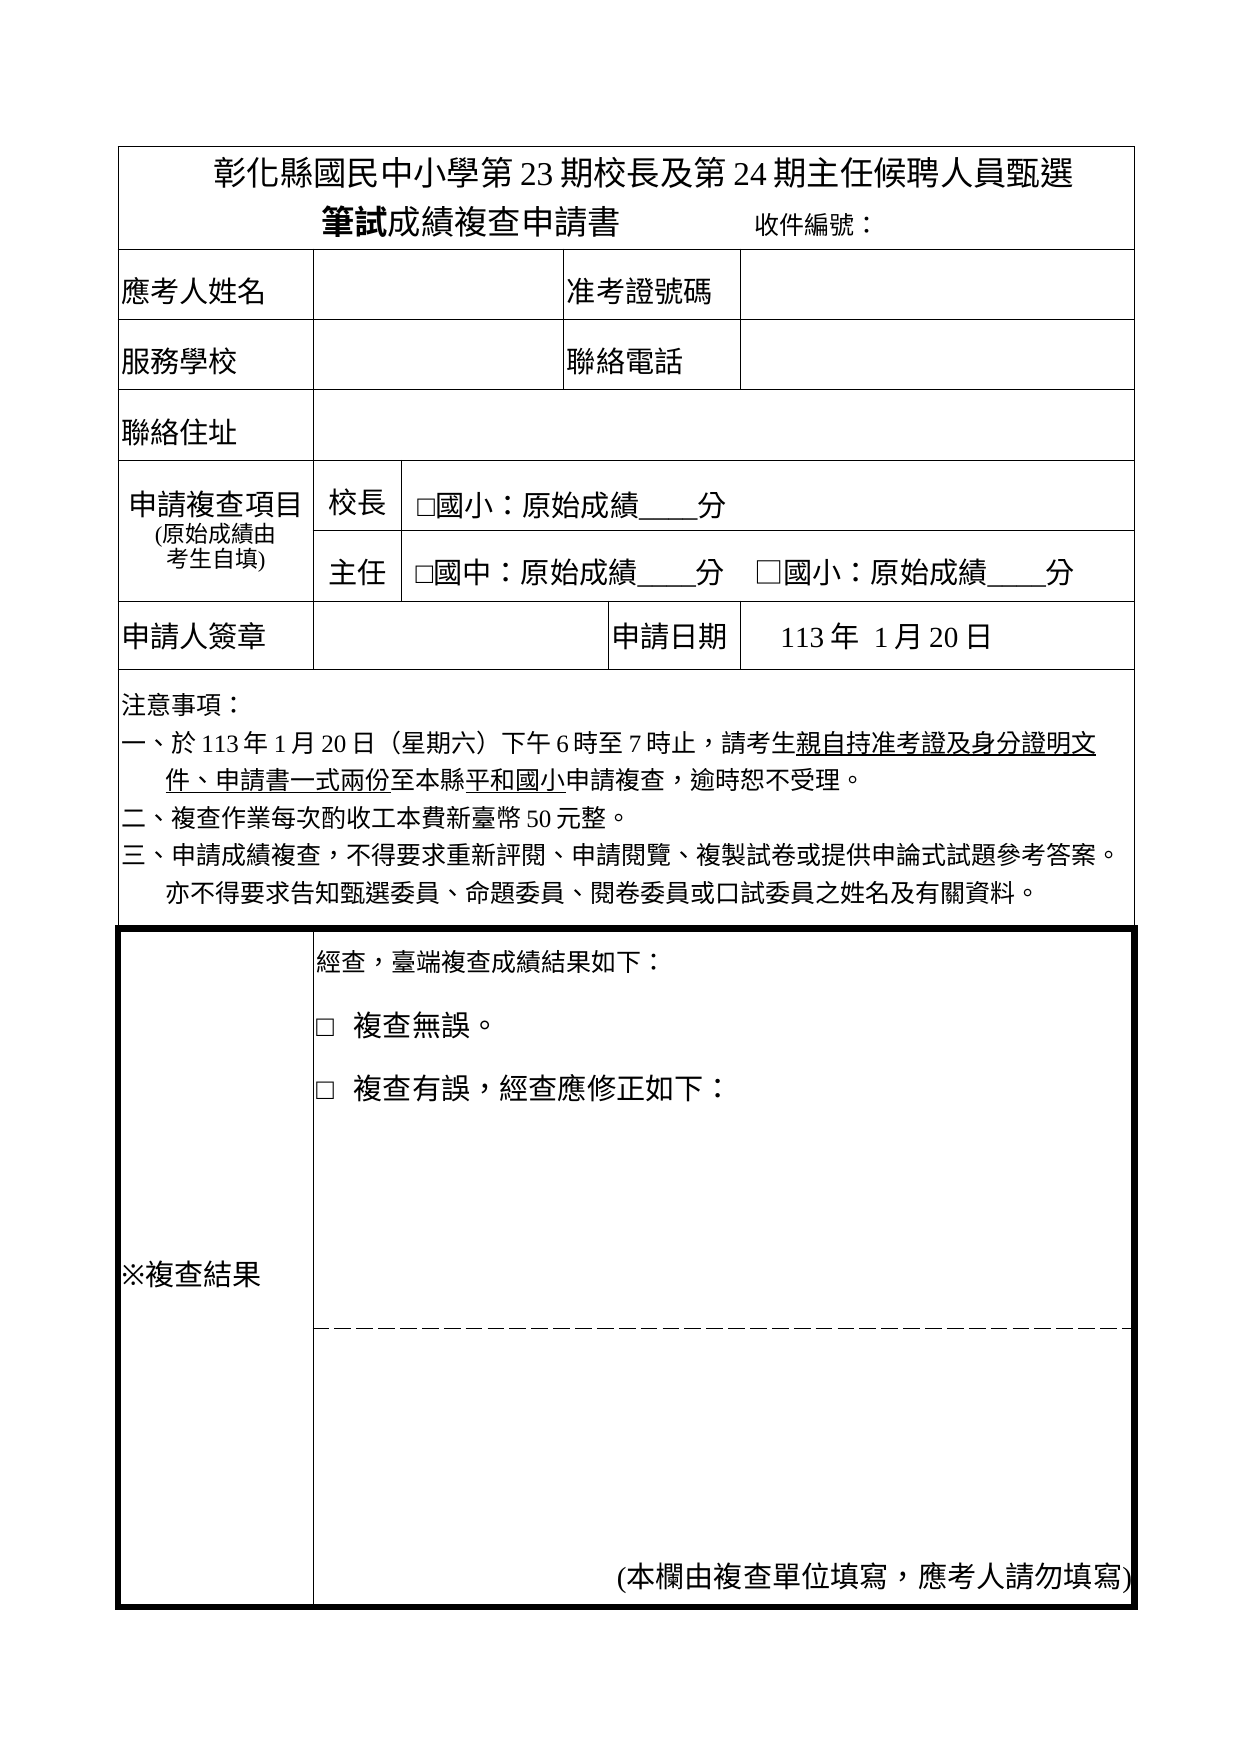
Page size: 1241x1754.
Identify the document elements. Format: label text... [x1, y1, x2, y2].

table_cell □國小：原始成績____分 [402, 461, 1134, 530]
table_cell 准考證號碼 [564, 250, 740, 319]
table_cell [314, 250, 563, 319]
table_cell 複查無誤。 複查有誤，經查應修正如下： [314, 985, 1131, 1327]
table_cell [314, 390, 1134, 460]
table_cell [741, 250, 1134, 319]
table_cell 應考人姓名 [119, 250, 313, 319]
table_cell 聯絡住址 [119, 390, 313, 460]
table_cell 申請日期 [609, 602, 740, 669]
table_cell 注意事項： 一、於113年1月20日（星期六）下午6時至7時止，請考生親自持准考證及身分證明文件、申請書一式兩份至本縣平和國小申請複查，逾時恕不受理。 二、複查作業每次酌收工本費新臺幣50元整。 三、申請成績複查，不得要求重新評閱、申請閱覽、複製試卷或提供申論式試題參考答案。亦不得要求告知甄選委員、命題委員、閱卷委員或口試委員之姓名及有關資料。 [119, 670, 1134, 925]
table_cell 校長 [314, 461, 401, 530]
table_cell □國中：原始成績____分 □國小：原始成績____分 [402, 531, 1134, 601]
table_cell [741, 320, 1134, 389]
table_cell [314, 320, 563, 389]
table_cell 申請複查項目 (原始成績由 考生自填) [119, 461, 313, 601]
table_cell 申請人簽章 [119, 602, 313, 669]
table_cell [314, 602, 608, 669]
table_cell (本欄由複查單位填寫，應考人請勿填寫) [314, 1328, 1131, 1604]
table_cell 113年 1月20日 [741, 602, 1134, 669]
table_cell 聯絡電話 [564, 320, 740, 389]
table_cell 經查，臺端複查成績結果如下： [314, 932, 1131, 985]
table_cell 服務學校 [119, 320, 313, 389]
table_cell ※複查結果 [121, 932, 313, 1604]
table_header 彰化縣國民中小學第23期校長及第24期主任候聘人員甄選 筆試成績複查申請書 收件編號： [119, 147, 1134, 248]
table_cell 主任 [314, 531, 401, 601]
